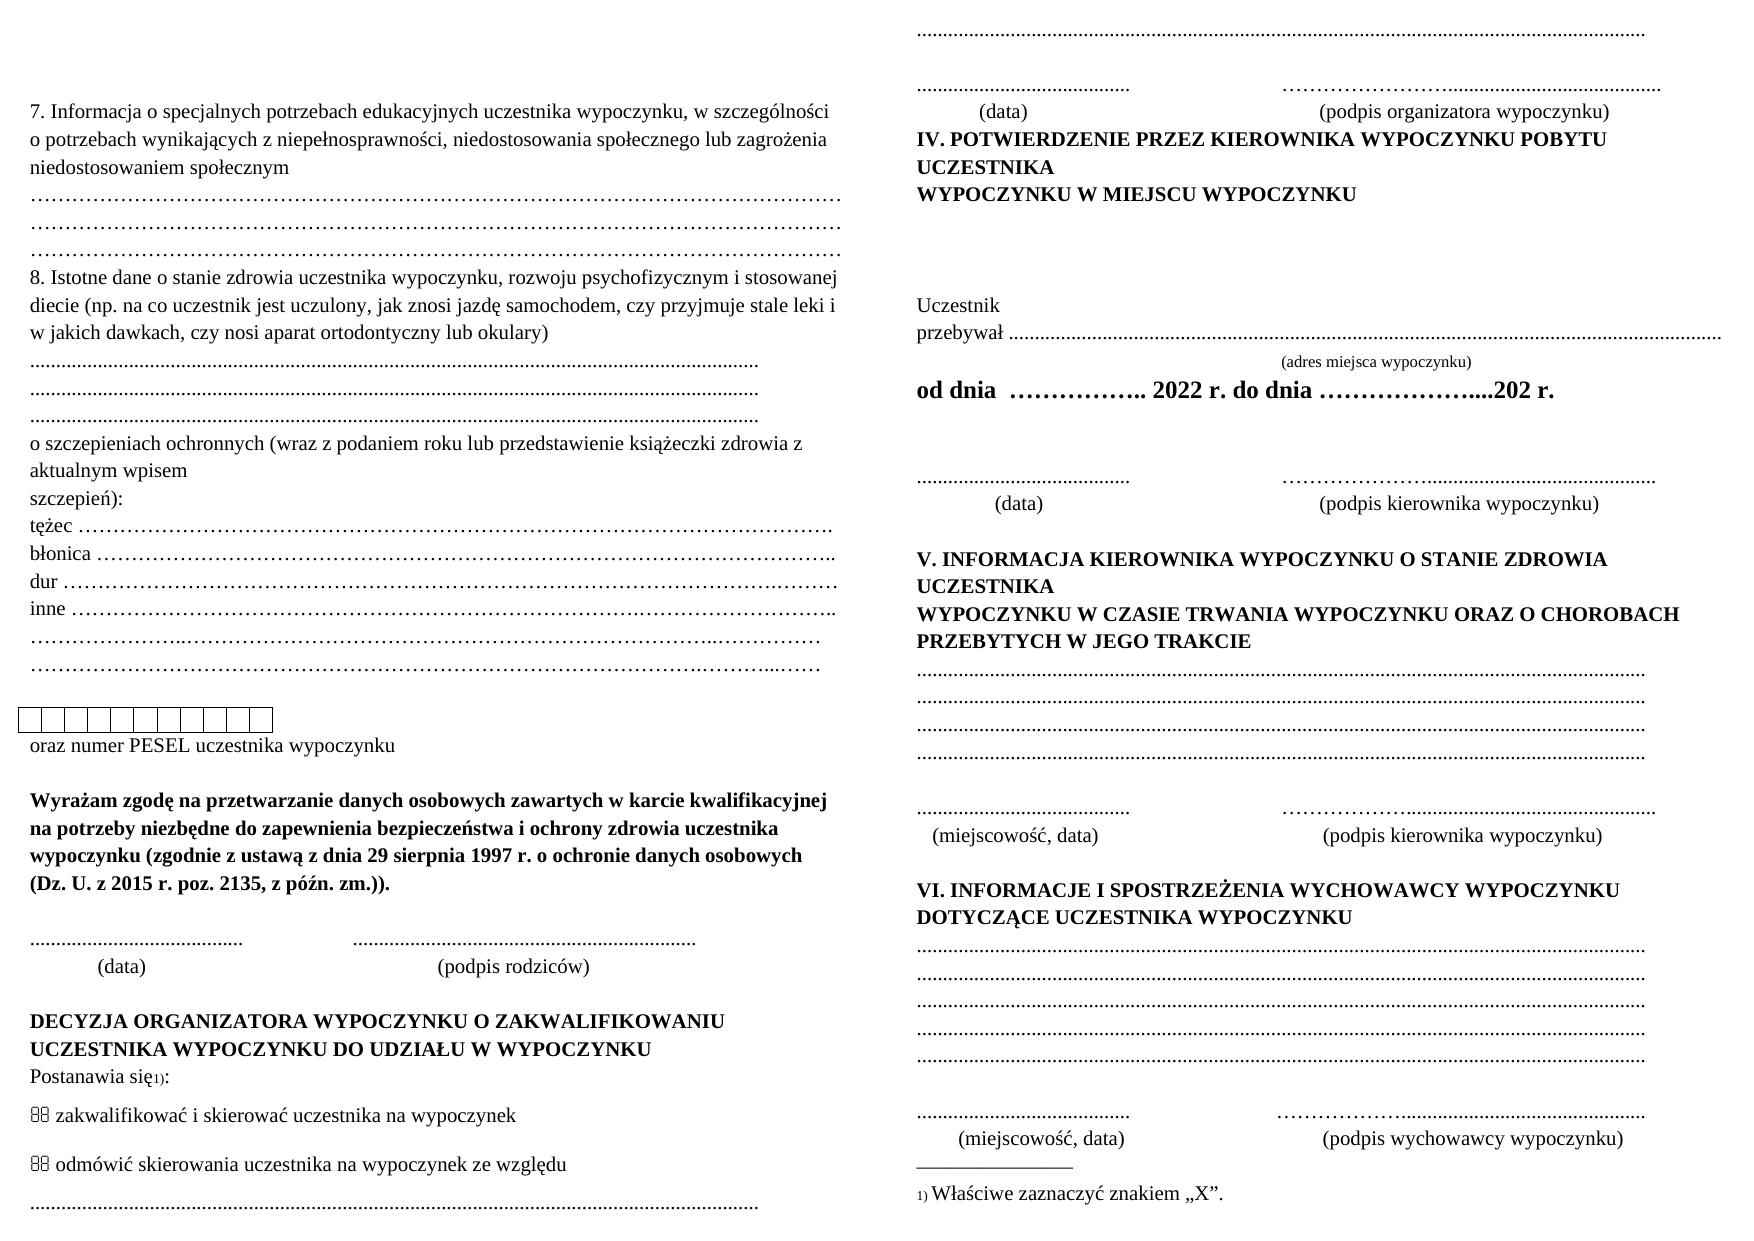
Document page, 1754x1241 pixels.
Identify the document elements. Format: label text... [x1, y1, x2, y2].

text WYPOCZYNKU W MIEJSCU WYPOCZYNKU [916, 182, 1730, 206]
text (miejscowość, data) (podpis wychowawcy wypoczynku) [916, 1126, 1730, 1150]
text ............................................................................................................................................ [916, 712, 1730, 736]
text dur ………………………………………………………………………………………….……… [29, 569, 843, 593]
text V. INFORMACJA KIEROWNIKA WYPOCZYNKU O STANIE ZDROWIA UCZESTNIKA [916, 546, 1730, 598]
table_header [250, 708, 272, 732]
table_header [111, 708, 133, 732]
text o szczepieniach ochronnych (wraz z podaniem roku lub przedstawienie książeczki zdrowia z aktualnym wpisem [29, 431, 843, 482]
text ............................................................................................................................................ [916, 988, 1730, 1012]
table_header [227, 708, 249, 732]
table_header [65, 708, 87, 732]
text (miejscowość, data) (podpis kierownika wypoczynku) [916, 822, 1730, 847]
table_header [19, 708, 41, 732]
text ............................................................................................................................................ [29, 348, 843, 372]
text Postanawia się1): [29, 1064, 843, 1088]
text ……………………………………………………………………………………………………………………………………………………………………………………………………………… [29, 210, 843, 261]
text ……………………………………………………………………………………………………… [29, 182, 843, 206]
text 8. Istotne dane o stanie zdrowia uczestnika wypoczynku, rozwoju psychofizycznym i stosowanej diecie (np. na co uczestnik jest uczulony, jak znosi jazdę samochodem, czy przyjmuje stale leki i w jakich dawkach, czy nosi aparat ortodontyczny lub okulary) [29, 265, 843, 344]
text tężec ………………………………………………………………………………………………. [29, 513, 843, 537]
table_header [204, 708, 226, 732]
text ......................................... ………………............................................... [916, 1098, 1730, 1123]
text ............................................................................................................................................ [916, 684, 1730, 708]
text ......................................... ………………................................................ [916, 795, 1730, 819]
text ............................................................................................................................................ [916, 1043, 1730, 1067]
text ......................................... ……………………......................................... [916, 72, 1730, 96]
text …………………..…………………………………………………………………..…………… [29, 624, 843, 648]
text Wyrażam zgodę na przetwarzanie danych osobowych zawartych w karcie kwalifikacyjnej na potrzeby niezbędne do zapewnienia bezpieczeństwa i ochrony zdrowia uczestnika wypoczynku (zgodnie z ustawą z dnia 29 sierpnia 1997 r. o ochronie danych osobowych (Dz. U. z 2015 r. poz. 2135, z późn. zm.)). [29, 788, 843, 895]
text WYPOCZYNKU W CZASIE TRWANIA WYPOCZYNKU ORAZ O CHOROBACH PRZEBYTYCH W JEGO TRAKCIE [916, 602, 1730, 653]
table_header [88, 708, 110, 732]
text  zakwalifikować i skierować uczestnika na wypoczynek [29, 1092, 843, 1134]
text DECYZJA ORGANIZATORA WYPOCZYNKU O ZAKWALIFIKOWANIU UCZESTNIKA WYPOCZYNKU DO UDZIAŁU W WYPOCZYNKU [29, 1009, 843, 1061]
text błonica …………………………………………………………………………………………….. [29, 541, 843, 565]
table_header [134, 708, 157, 732]
text oraz numer PESEL uczestnika wypoczynku [29, 733, 843, 757]
text od dnia …………….. 2022 r. do dnia ………………....202 r. [916, 375, 1730, 404]
text (data) (podpis rodziców) [29, 954, 843, 978]
text 1) Właściwe zaznaczyć znakiem „X”. [916, 1181, 1730, 1205]
text ............................................................................................................................................ [916, 657, 1730, 681]
text ––––––––––––––– [916, 1154, 1730, 1178]
text Uczestnik przebywał ......................................................................................................................................... [916, 293, 1730, 344]
text ............................................................................................................................................ [916, 740, 1730, 764]
text (adres miejsca wypoczynku) [916, 348, 1730, 372]
text ............................................................................................................................................ [916, 1016, 1730, 1040]
text 7. Informacja o specjalnych potrzebach edukacyjnych uczestnika wypoczynku, w szczególności o potrzebach wynikających z niepełnosprawności, niedostosowania społecznego lub zagrożenia niedostosowaniem społecznym [29, 99, 843, 179]
table_header [181, 708, 203, 732]
text  odmówić skierowania uczestnika na wypoczynek ze względu [29, 1141, 843, 1183]
text ............................................................................................................................................ [29, 403, 843, 427]
text ......................................... …………………............................................ [916, 464, 1730, 488]
text (data) (podpis kierownika wypoczynku) [916, 491, 1730, 515]
table_header [158, 708, 180, 732]
text ............................................................................................................................................ [29, 1190, 843, 1214]
text ............................................................................................................................................ [916, 17, 1730, 41]
table_header [42, 708, 64, 732]
text ............................................................................................................................................ [916, 933, 1730, 957]
text szczepień): [29, 486, 843, 510]
text VI. INFORMACJE I SPOSTRZEŻENIA WYCHOWAWCY WYPOCZYNKU DOTYCZĄCE UCZESTNIKA WYPOCZYNKU [916, 878, 1730, 929]
text (data) (podpis organizatora wypoczynku) [916, 99, 1730, 123]
text IV. POTWIERDZENIE PRZEZ KIEROWNIKA WYPOCZYNKU POBYTU UCZESTNIKA [916, 127, 1730, 179]
text …………………………………………………………………………………….………...…… [29, 651, 843, 676]
text ............................................................................................................................................ [916, 961, 1730, 984]
text inne ……………………………………………………………………….……………………….. [29, 596, 843, 620]
text ............................................................................................................................................ [29, 375, 843, 399]
text ......................................... .................................................................. [29, 926, 843, 950]
